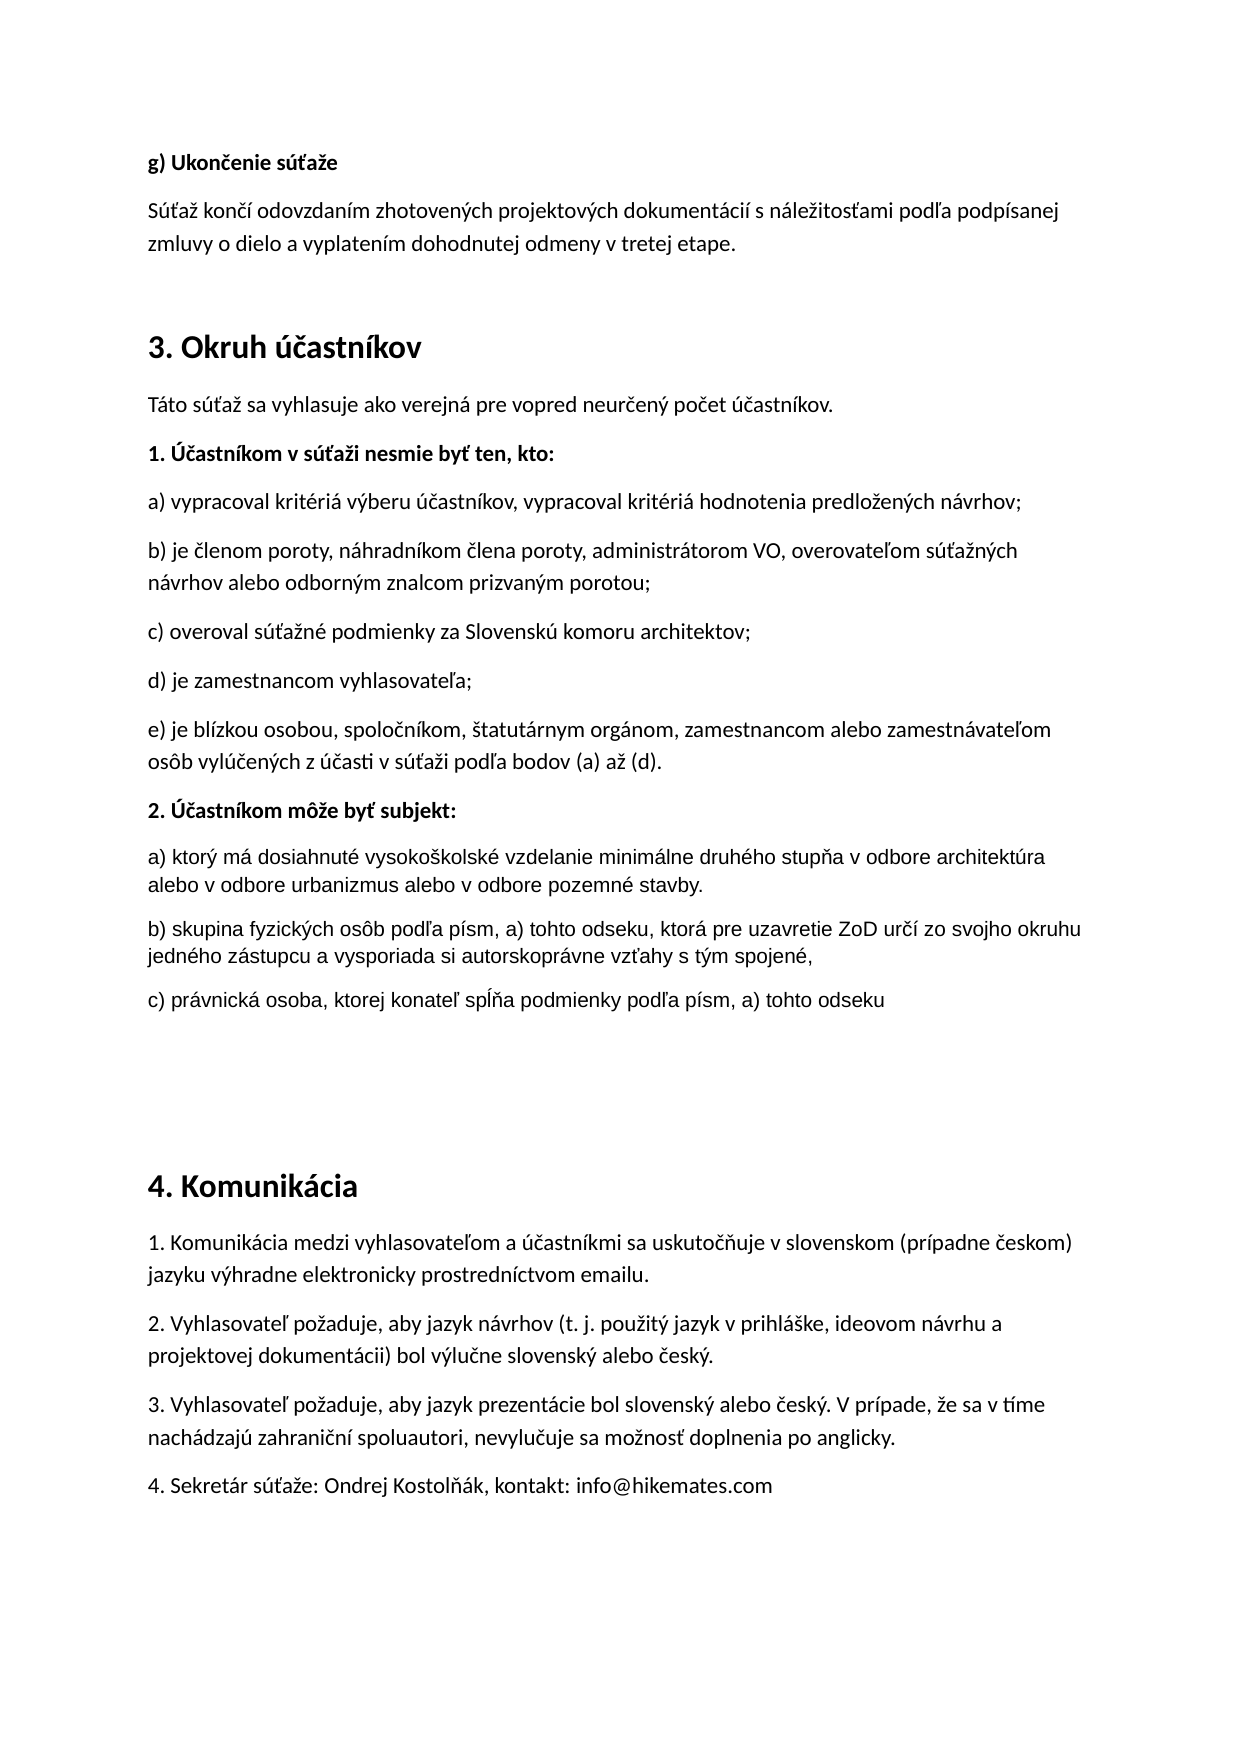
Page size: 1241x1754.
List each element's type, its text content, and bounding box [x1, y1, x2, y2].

text 2. Účastníkom môže byť subjekt: [148, 796, 1093, 824]
text b) je členom poroty, náhradníkom člena poroty, administrátorom VO, overovateľom súťažných návrhov alebo odborným znalcom prizvaným porotou; [148, 536, 1093, 597]
list 3. Okruh účastníkov [148, 326, 1093, 367]
text g) Ukončenie súťaže [148, 148, 1093, 176]
text 4. Sekretár súťaže: Ondrej Kostolňák, kontakt: info@hikemates.com [148, 1472, 1093, 1499]
text a) ktorý má dosiahnuté vysokoškolské vzdelanie minimálne druhého stupňa v odbore architektúra alebo v odbore urbanizmus alebo v odbore pozemné stavby. [148, 845, 1093, 896]
list 4. Komunikácia [148, 1165, 1093, 1206]
text 1. Komunikácia medzi vyhlasovateľom a účastníkmi sa uskutočňuje v slovenskom (prípadne českom) jazyku výhradne elektronicky prostredníctvom emailu. [148, 1228, 1093, 1289]
text 2. Vyhlasovateľ požaduje, aby jazyk návrhov (t. j. použitý jazyk v prihláške, ideovom návrhu a projektovej dokumentácii) bol výlučne slovenský alebo český. [148, 1309, 1093, 1370]
text d) je zamestnancom vyhlasovateľa; [148, 666, 1093, 694]
text b) skupina fyzických osôb podľa písm, a) tohto odseku, ktorá pre uzavretie ZoD určí zo svojho okruhu jedného zástupcu a vysporiada si autorskoprávne vzťahy s tým spojené, [148, 917, 1093, 968]
text 3. Vyhlasovateľ požaduje, aby jazyk prezentácie bol slovenský alebo český. V prípade, že sa v tíme nachádzajú zahraniční spoluautori, nevylučuje sa možnosť doplnenia po anglicky. [148, 1391, 1093, 1451]
text Súťaž končí odovzdaním zhotovených projektových dokumentácií s náležitosťami podľa podpísanej zmluvy o dielo a vyplatením dohodnutej odmeny v tretej etape. [148, 196, 1093, 257]
text Táto súťaž sa vyhlasuje ako verejná pre vopred neurčený počet účastníkov. [148, 390, 1093, 418]
text a) vypracoval kritériá výberu účastníkov, vypracoval kritériá hodnotenia predložených návrhov; [148, 487, 1093, 516]
text e) je blízkou osobou, spoločníkom, štatutárnym orgánom, zamestnancom alebo zamestnávateľom osôb vylúčených z účasti v súťaži podľa bodov (a) až (d). [148, 715, 1093, 775]
text 1. Účastníkom v súťaži nesmie byť ten, kto: [148, 439, 1093, 467]
text c) právnická osoba, ktorej konateľ spĺňa podmienky podľa písm, a) tohto odseku [148, 988, 1093, 1012]
text c) overoval súťažné podmienky za Slovenskú komoru architektov; [148, 617, 1093, 645]
